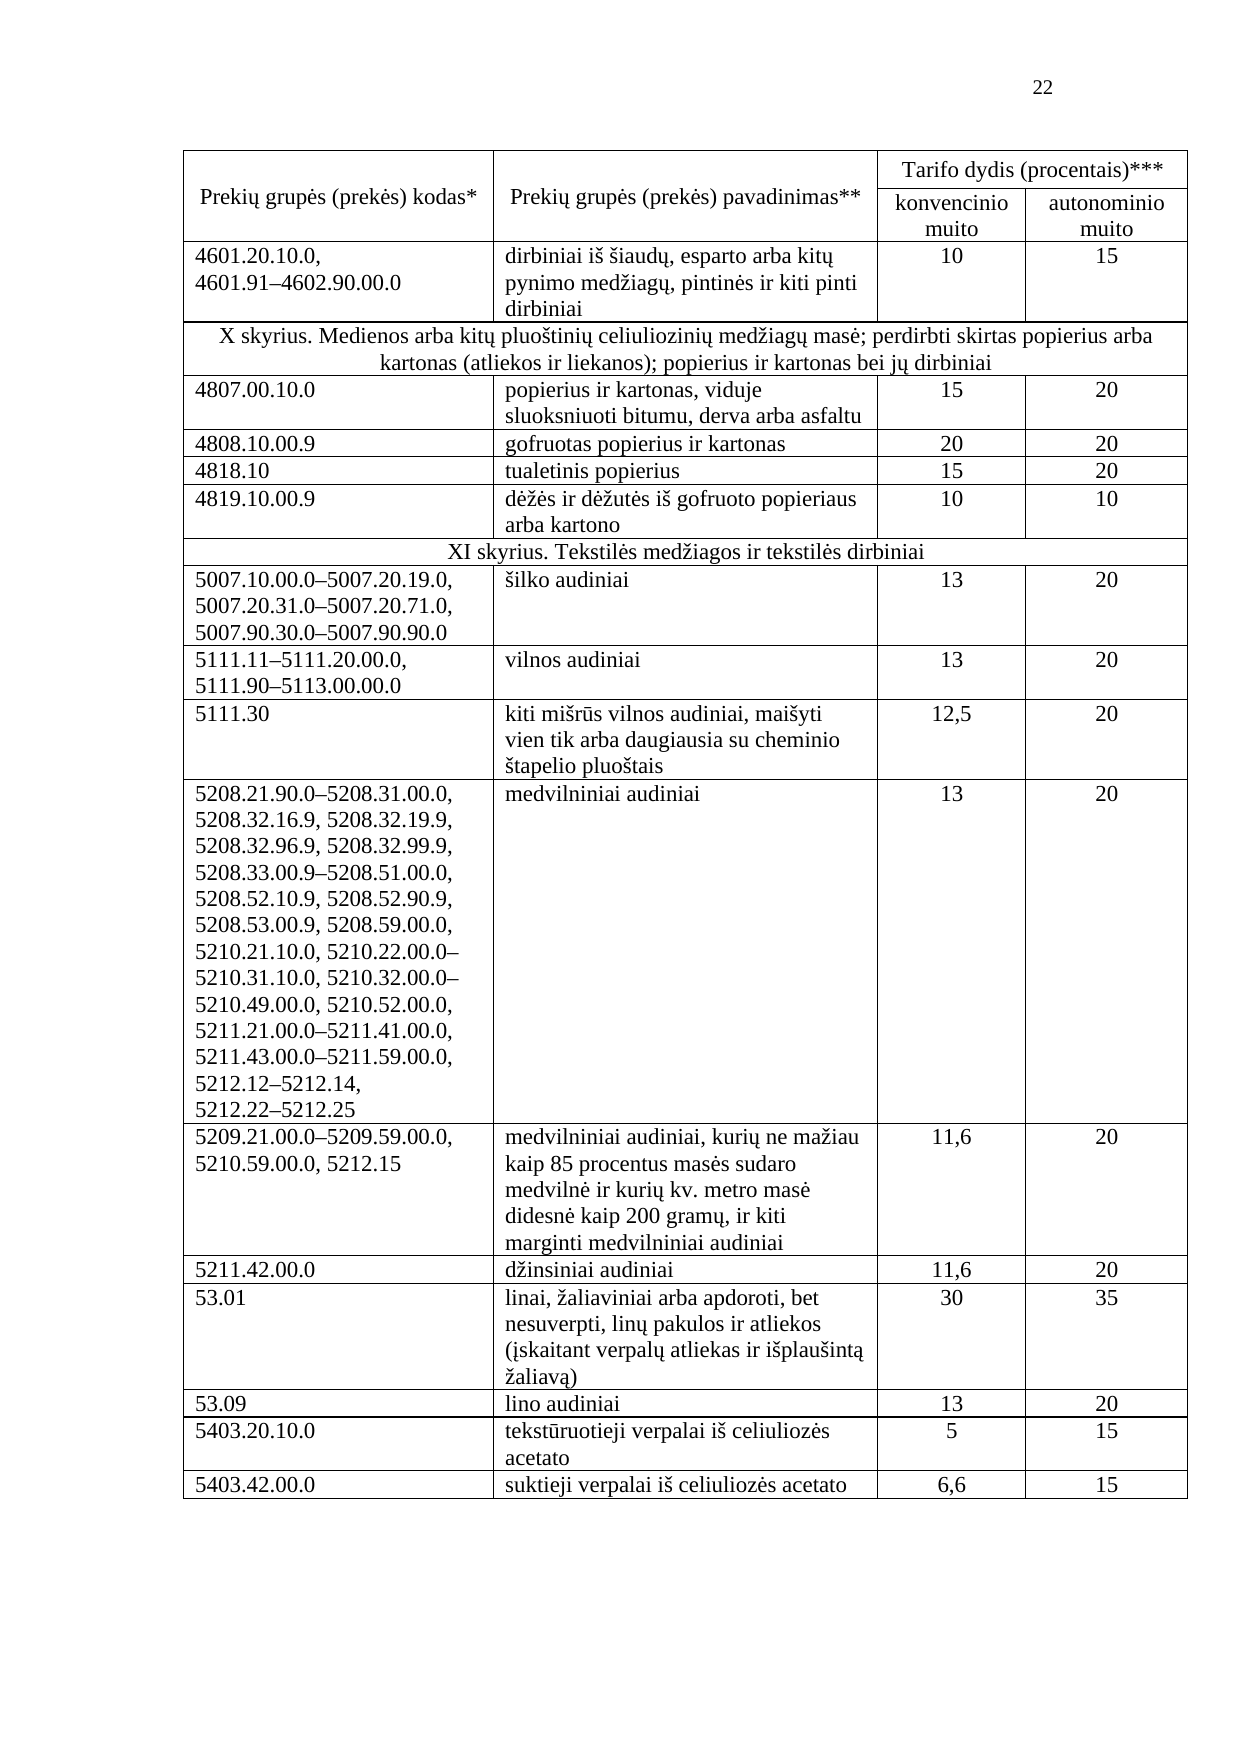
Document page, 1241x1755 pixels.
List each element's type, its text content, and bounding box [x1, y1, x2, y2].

table_cell 10 [878, 242, 1025, 321]
table_cell 4601.20.10.0, 4601.91–4602.90.00.0 [184, 242, 493, 321]
table_cell 5208.21.90.0–5208.31.00.0, 5208.32.16.9, 5208.32.19.9, 5208.32.96.9, 5208.32.99.9, 5208.33.00.9–5208.51.00.0, 5208.52.10.9, 5208.52.90.9, 5208.53.00.9, 5208.59.00.0, 5210.21.10.0, 5210.22.00.0–5210.31.10.0, 5210.32.00.0–5210.49.00.0, 5210.52.00.0, 5211.21.00.0–5211.41.00.0, 5211.43.00.0–5211.59.00.0, 5212.12–5212.14, 5212.22–5212.25 [184, 780, 493, 1122]
table_cell 4819.10.00.9 [184, 485, 493, 537]
table_cell 5111.30 [184, 700, 493, 779]
table_cell 53.01 [184, 1284, 493, 1389]
table_cell 5007.10.00.0–5007.20.19.0, 5007.20.31.0–5007.20.71.0, 5007.90.30.0–5007.90.90.0 [184, 566, 493, 645]
table_cell 13 [878, 1390, 1025, 1416]
table_cell 4807.00.10.0 [184, 376, 493, 429]
table_cell 15 [1026, 1418, 1187, 1470]
table_cell 20 [1026, 780, 1187, 1122]
table_cell 15 [1026, 242, 1187, 321]
table_cell 5403.42.00.0 [184, 1471, 493, 1498]
table_cell 5209.21.00.0–5209.59.00.0, 5210.59.00.0, 5212.15 [184, 1124, 493, 1255]
table_cell 6,6 [878, 1471, 1025, 1498]
table_cell linai, žaliaviniai arba apdoroti, bet nesuverpti, linų pakulos ir atliekos (įskaitant verpalų atliekas ir išplaušintą žaliavą) [494, 1284, 877, 1389]
table_cell šilko audiniai [494, 566, 877, 645]
table_cell XI skyrius. Tekstilės medžiagos ir tekstilės dirbiniai [184, 539, 1187, 565]
table_cell tekstūruotieji verpalai iš celiuliozės acetato [494, 1418, 877, 1470]
table_cell 20 [1026, 457, 1187, 484]
table_cell dėžės ir dėžutės iš gofruoto popieriaus arba kartono [494, 485, 877, 537]
table_cell medvilniniai audiniai, kurių ne mažiau kaip 85 procentus masės sudaro medvilnė ir kurių kv. metro masė didesnė kaip 200 gramų, ir kiti marginti medvilniniai audiniai [494, 1124, 877, 1255]
table_header Prekių grupės (prekės) kodas* [184, 151, 493, 241]
table_cell 20 [878, 430, 1025, 456]
table_cell dirbiniai iš šiaudų, esparto arba kitų pynimo medžiagų, pintinės ir kiti pinti dirbiniai [494, 242, 877, 321]
table_header Prekių grupės (prekės) pavadinimas** [494, 151, 877, 241]
table_cell džinsiniai audiniai [494, 1256, 877, 1283]
table_cell 20 [1026, 1256, 1187, 1283]
table_cell 20 [1026, 566, 1187, 645]
table_cell medvilniniai audiniai [494, 780, 877, 1122]
table_cell X skyrius. Medienos arba kitų pluoštinių celiuliozinių medžiagų masė; perdirbti skirtas popierius arba kartonas (atliekos ir liekanos); popierius ir kartonas bei jų dirbiniai [184, 323, 1187, 375]
table_cell 11,6 [878, 1256, 1025, 1283]
table_cell 30 [878, 1284, 1025, 1389]
table_cell 10 [878, 485, 1025, 537]
table_cell 5111.11–5111.20.00.0, 5111.90–5113.00.00.0 [184, 646, 493, 699]
table_cell 20 [1026, 1390, 1187, 1416]
table_header Tarifo dydis (procentais)*** [878, 151, 1187, 187]
table_cell 20 [1026, 646, 1187, 699]
table_cell 5403.20.10.0 [184, 1418, 493, 1470]
table_cell 53.09 [184, 1390, 493, 1416]
table_cell konvencinio muito [878, 189, 1025, 241]
table_cell 20 [1026, 430, 1187, 456]
table_cell 15 [878, 376, 1025, 429]
table_cell vilnos audiniai [494, 646, 877, 699]
table_cell 10 [1026, 485, 1187, 537]
table_cell 20 [1026, 1124, 1187, 1255]
table_cell 4818.10 [184, 457, 493, 484]
table_cell tualetinis popierius [494, 457, 877, 484]
table_cell 4808.10.00.9 [184, 430, 493, 456]
table_cell gofruotas popierius ir kartonas [494, 430, 877, 456]
table_cell 35 [1026, 1284, 1187, 1389]
table_cell 5211.42.00.0 [184, 1256, 493, 1283]
table_cell popierius ir kartonas, viduje sluoksniuoti bitumu, derva arba asfaltu [494, 376, 877, 429]
table_cell 13 [878, 780, 1025, 1122]
table_cell 5 [878, 1418, 1025, 1470]
table_cell 11,6 [878, 1124, 1025, 1255]
table_cell suktieji verpalai iš celiuliozės acetato [494, 1471, 877, 1498]
table_cell 12,5 [878, 700, 1025, 779]
table_cell autonominio muito [1026, 189, 1187, 241]
table_cell 15 [1026, 1471, 1187, 1498]
table_cell lino audiniai [494, 1390, 877, 1416]
table_cell 13 [878, 646, 1025, 699]
table_cell 13 [878, 566, 1025, 645]
table_cell 15 [878, 457, 1025, 484]
table_cell 20 [1026, 700, 1187, 779]
table_cell 20 [1026, 376, 1187, 429]
table_cell kiti mišrūs vilnos audiniai, maišyti vien tik arba daugiausia su cheminio štapelio pluoštais [494, 700, 877, 779]
